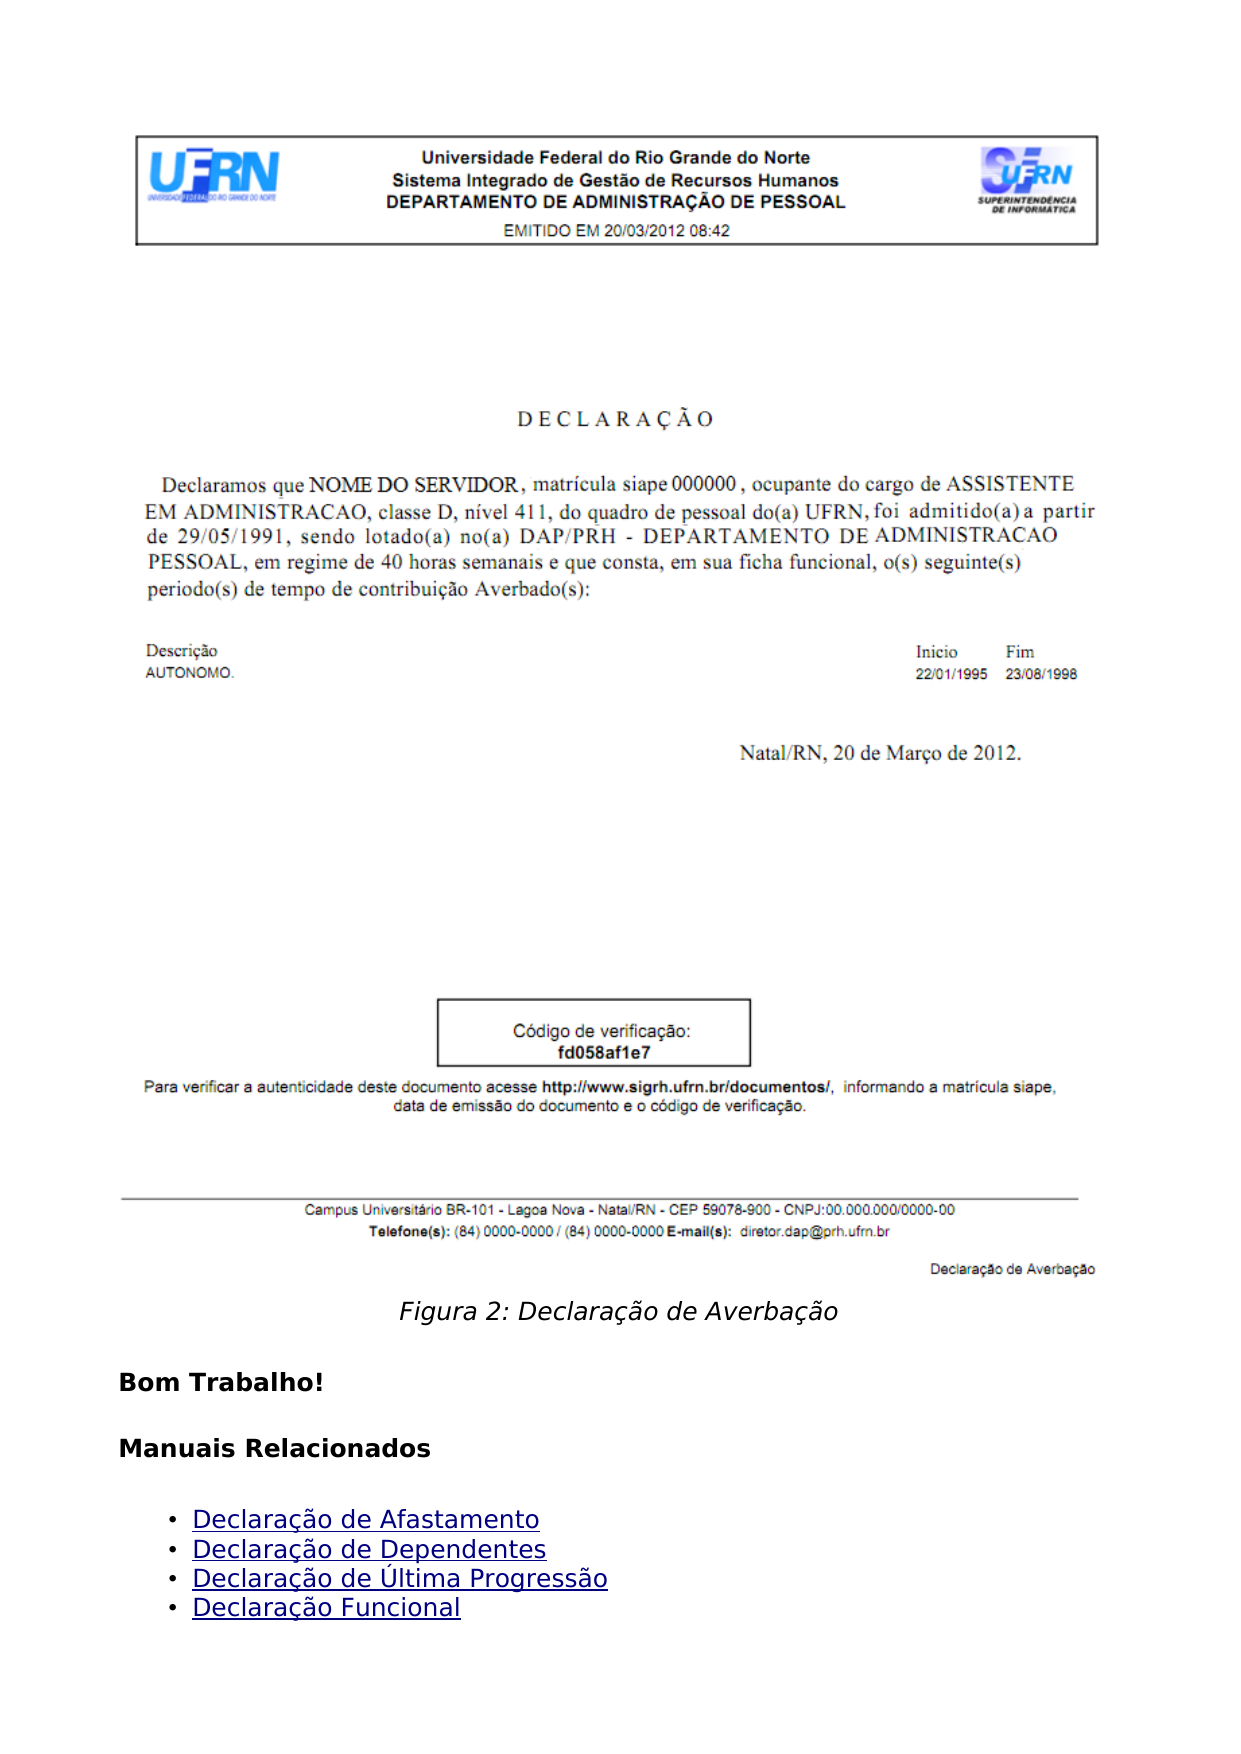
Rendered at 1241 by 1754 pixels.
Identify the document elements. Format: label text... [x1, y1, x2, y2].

subtitle Manuais Relacionados [118, 1434, 1122, 1464]
picture [118, 118, 1123, 1297]
list Declaração de Última Progressão [177, 1564, 1122, 1593]
list Declaração de Dependentes [177, 1535, 1122, 1564]
text Figura 2: Declaração de Averbação [118, 1297, 1122, 1326]
list Declaração de Afastamento [177, 1506, 1122, 1535]
list Declaração Funcional [177, 1593, 1122, 1622]
text Bom Trabalho! [118, 1368, 1122, 1397]
